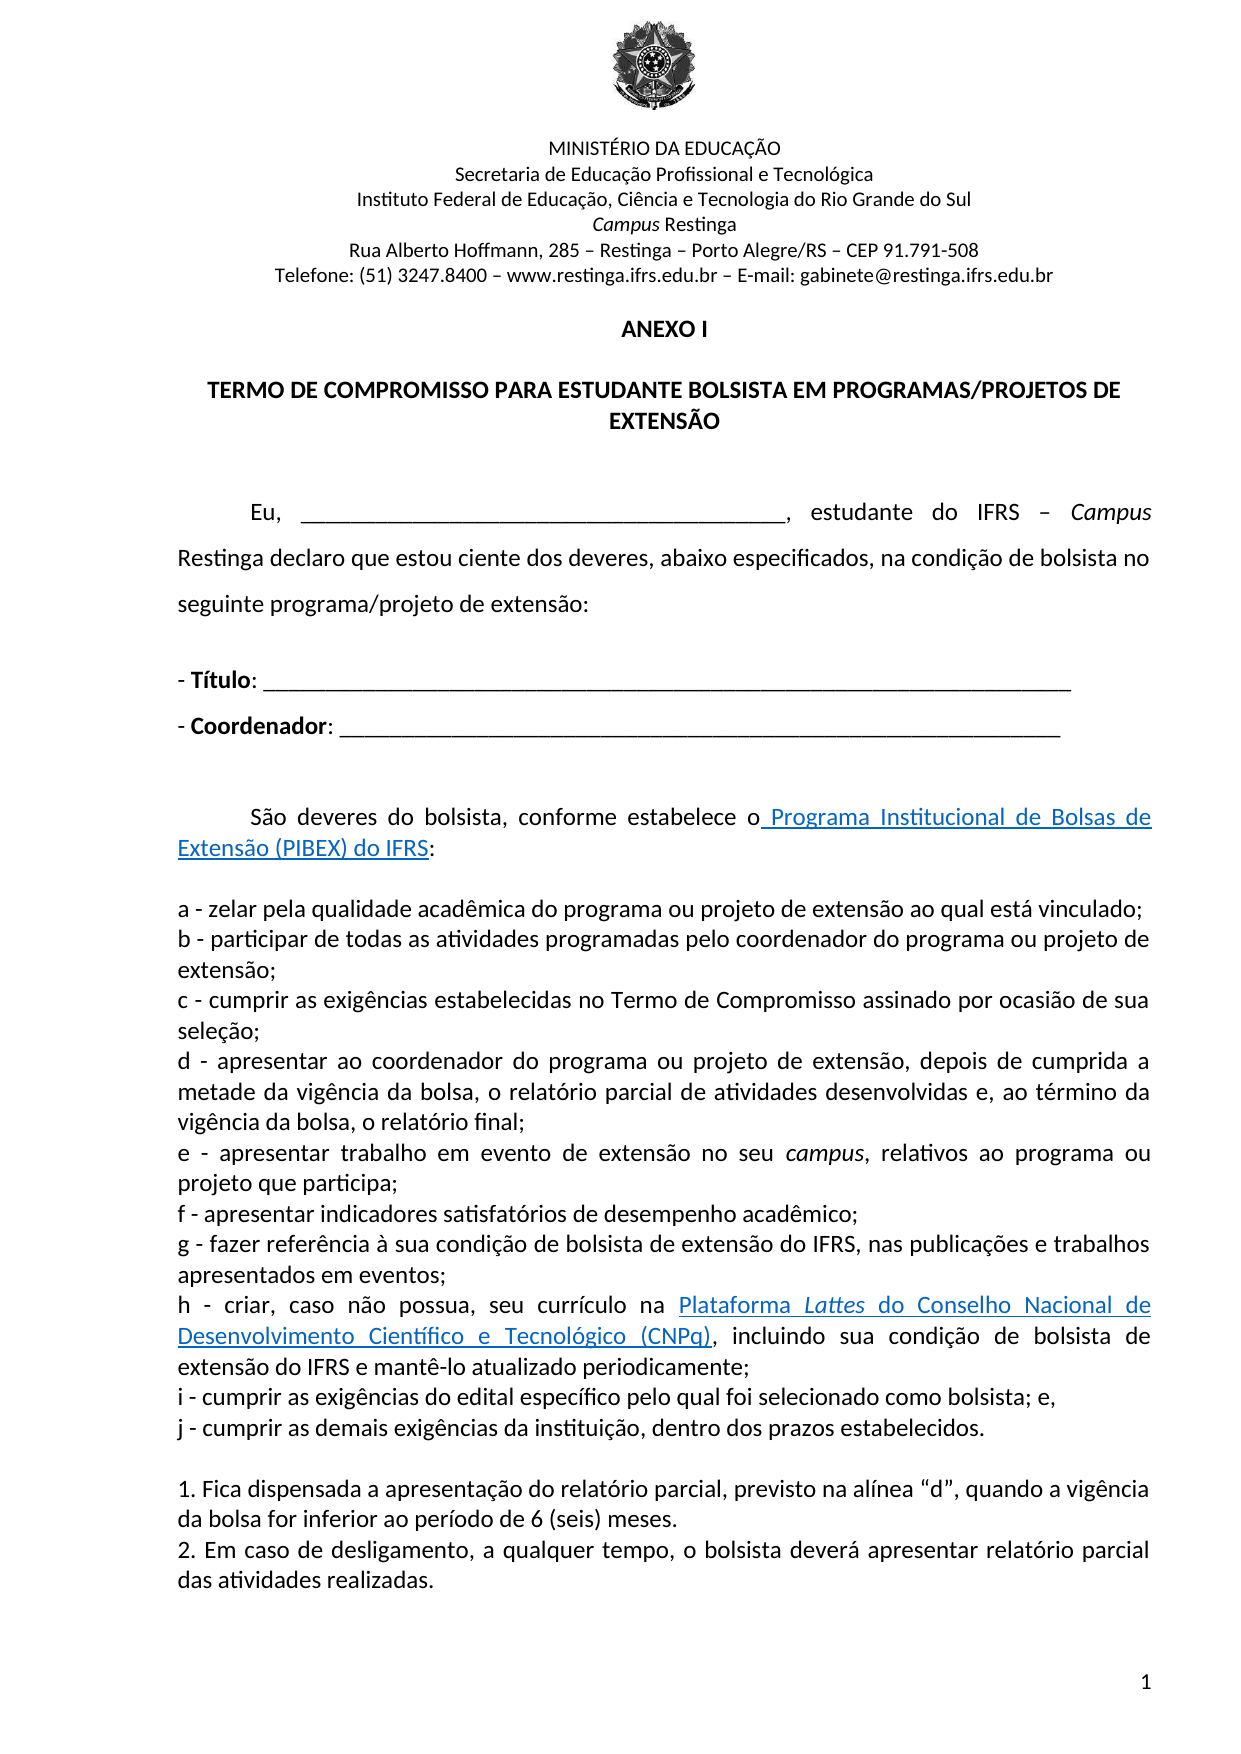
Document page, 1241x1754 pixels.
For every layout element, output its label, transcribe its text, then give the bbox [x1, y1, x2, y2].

text TERMO DE COMPROMISSO PARA ESTUDANTE BOLSISTA EM PROGRAMAS/PROJETOS DE EXTENSÃO [177, 374, 1152, 435]
text Eu, _______________________________________, estudante do IFRS – Campus Restinga declaro que estou ciente dos deveres, abaixo especificados, na condição de bolsista no seguinte programa/projeto de extensão: [177, 496, 1152, 618]
text 1. Fica dispensada a apresentação do relatório parcial, previsto na alínea “d”, quando a vigência da bolsa for inferior ao período de 6 (seis) meses. [177, 1473, 1152, 1534]
text h - criar, caso não possua, seu currículo na Plataforma Lattes do Conselho Nacional de Desenvolvimento Científico e Tecnológico (CNPq), incluindo sua condição de bolsista de extensão do IFRS e mantê-lo atualizado periodicamente; [177, 1290, 1152, 1381]
text São deveres do bolsista, conforme estabelece o Programa Institucional de Bolsas de Extensão (PIBEX) do IFRS: [177, 801, 1152, 862]
text d - apresentar ao coordenador do programa ou projeto de extensão, depois de cumprida a metade da vigência da bolsa, o relatório parcial de atividades desenvolvidas e, ao término da vigência da bolsa, o relatório final; [177, 1046, 1152, 1137]
text g - fazer referência à sua condição de bolsista de extensão do IFRS, nas publicações e trabalhos apresentados em eventos; [177, 1229, 1152, 1290]
text 2. Em caso de desligamento, a qualquer tempo, o bolsista deverá apresentar relatório parcial das atividades realizadas. [177, 1534, 1152, 1595]
text - Título: _________________________________________________________________ [177, 664, 1152, 694]
text j - cumprir as demais exigências da instituição, dentro dos prazos estabelecidos. [177, 1412, 1152, 1442]
text ANEXO I [177, 313, 1152, 344]
text i - cumprir as exigências do edital específico pelo qual foi selecionado como bolsista; e, [177, 1381, 1152, 1412]
text e - apresentar trabalho em evento de extensão no seu campus, relativos ao programa ou projeto que participa; [177, 1137, 1152, 1198]
picture [612, 21, 696, 110]
text - Coordenador: __________________________________________________________ [177, 710, 1152, 740]
text a - zelar pela qualidade acadêmica do programa ou projeto de extensão ao qual está vinculado; [177, 893, 1152, 923]
text b - participar de todas as atividades programadas pelo coordenador do programa ou projeto de extensão; [177, 923, 1152, 984]
text c - cumprir as exigências estabelecidas no Termo de Compromisso assinado por ocasião de sua seleção; [177, 984, 1152, 1046]
text f - apresentar indicadores satisfatórios de desempenho acadêmico; [177, 1198, 1152, 1229]
